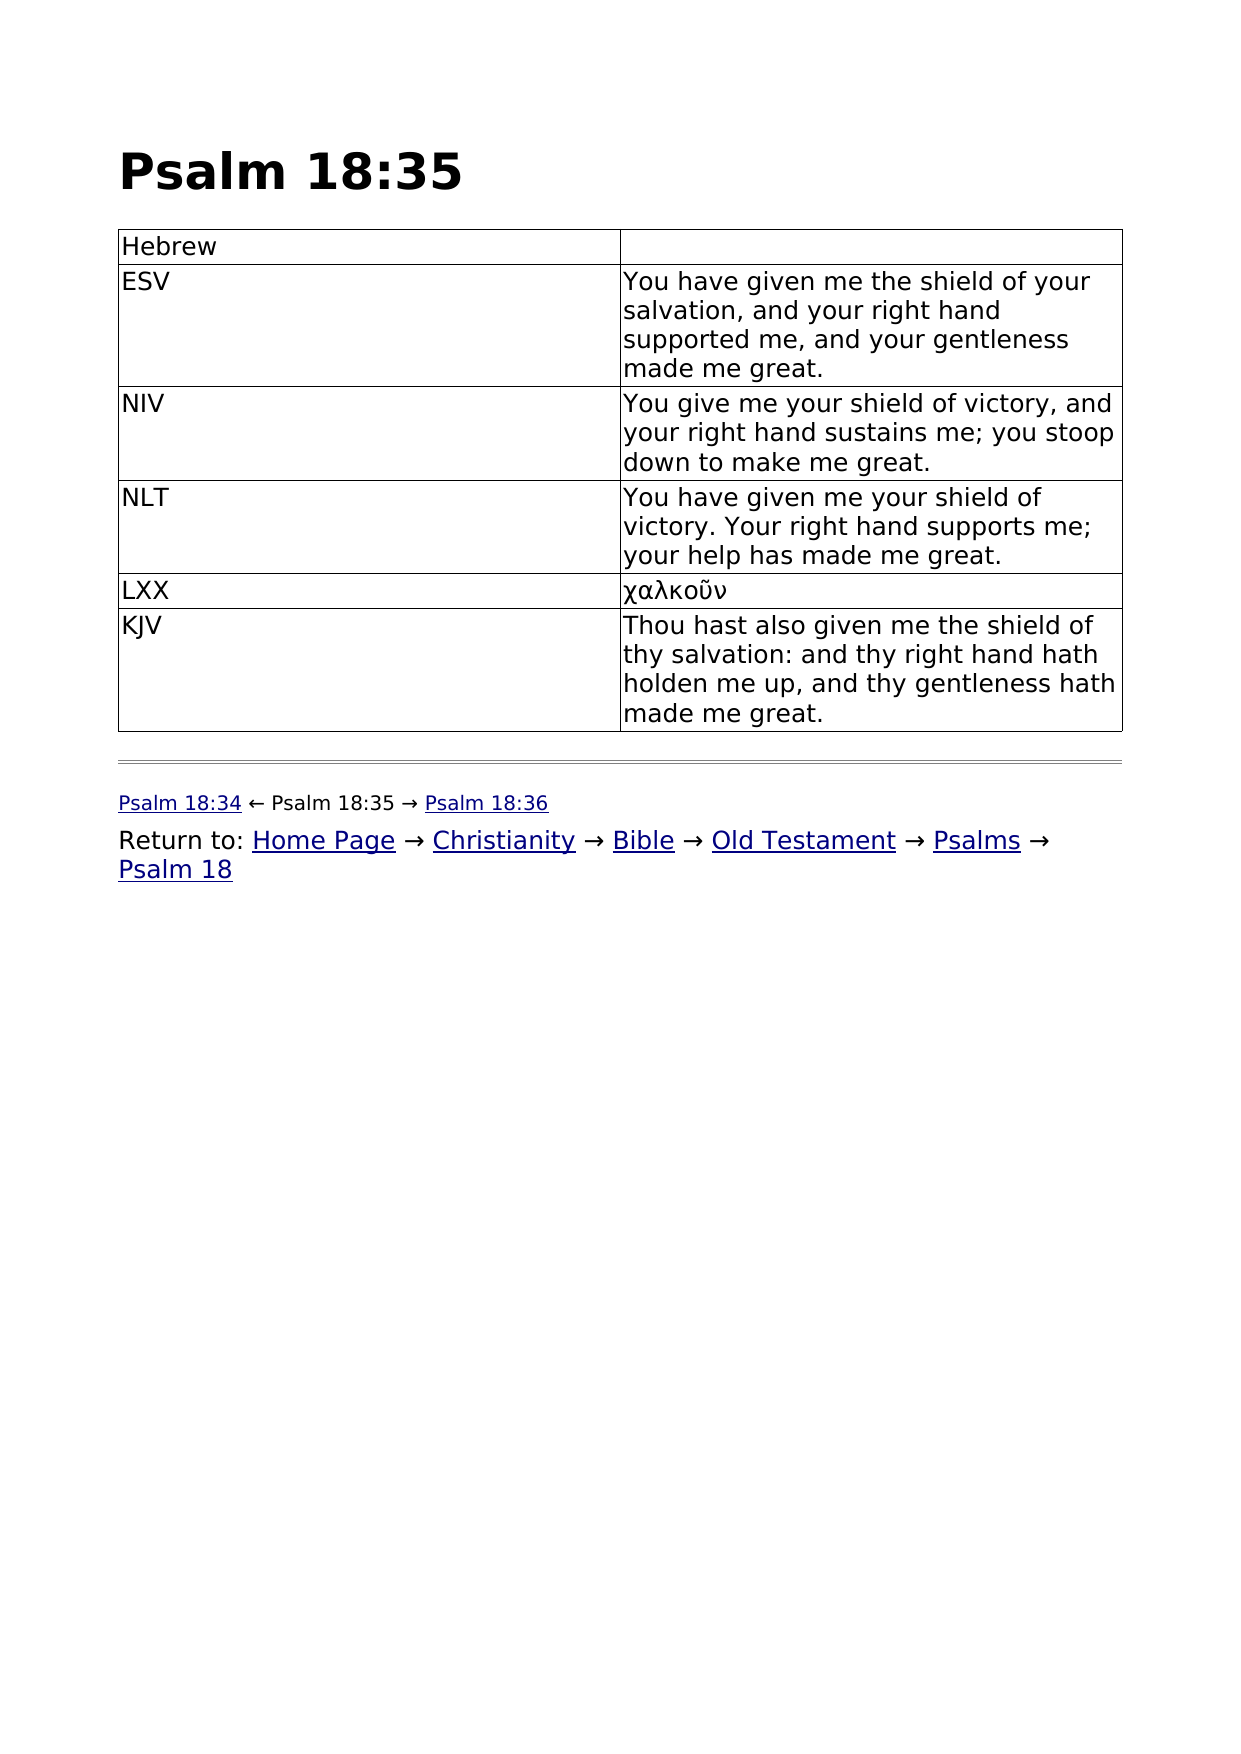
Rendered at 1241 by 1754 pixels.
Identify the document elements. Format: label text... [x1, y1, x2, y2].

table_header [621, 230, 1122, 264]
text Return to: Home Page → Christianity → Bible → Old Testament → Psalms → Psalm 18 [118, 826, 1122, 884]
table_cell You give me your shield of victory, and your right hand sustains me; you stoop down to make me great. [621, 387, 1122, 480]
table_cell LXX [119, 574, 620, 608]
table_cell Thou hast also given me the shield of thy salvation: and thy right hand hath holden me up, and thy gentleness hath made me great. [621, 609, 1122, 731]
table_cell χαλκοῦν [621, 574, 1122, 608]
table_cell You have given me your shield of victory. Your right hand supports me; your help has made me great. [621, 481, 1122, 573]
text Psalm 18:34 ← Psalm 18:35 → Psalm 18:36 [118, 792, 1122, 826]
table_cell You have given me the shield of your salvation, and your right hand supported me, and your gentleness made me great. [621, 265, 1122, 386]
table_cell KJV [119, 609, 620, 731]
table_header Hebrew [119, 230, 620, 264]
table_cell ESV [119, 265, 620, 386]
table_cell NIV [119, 387, 620, 480]
subtitle Psalm 18:35 [118, 143, 1122, 201]
table_cell NLT [119, 481, 620, 573]
